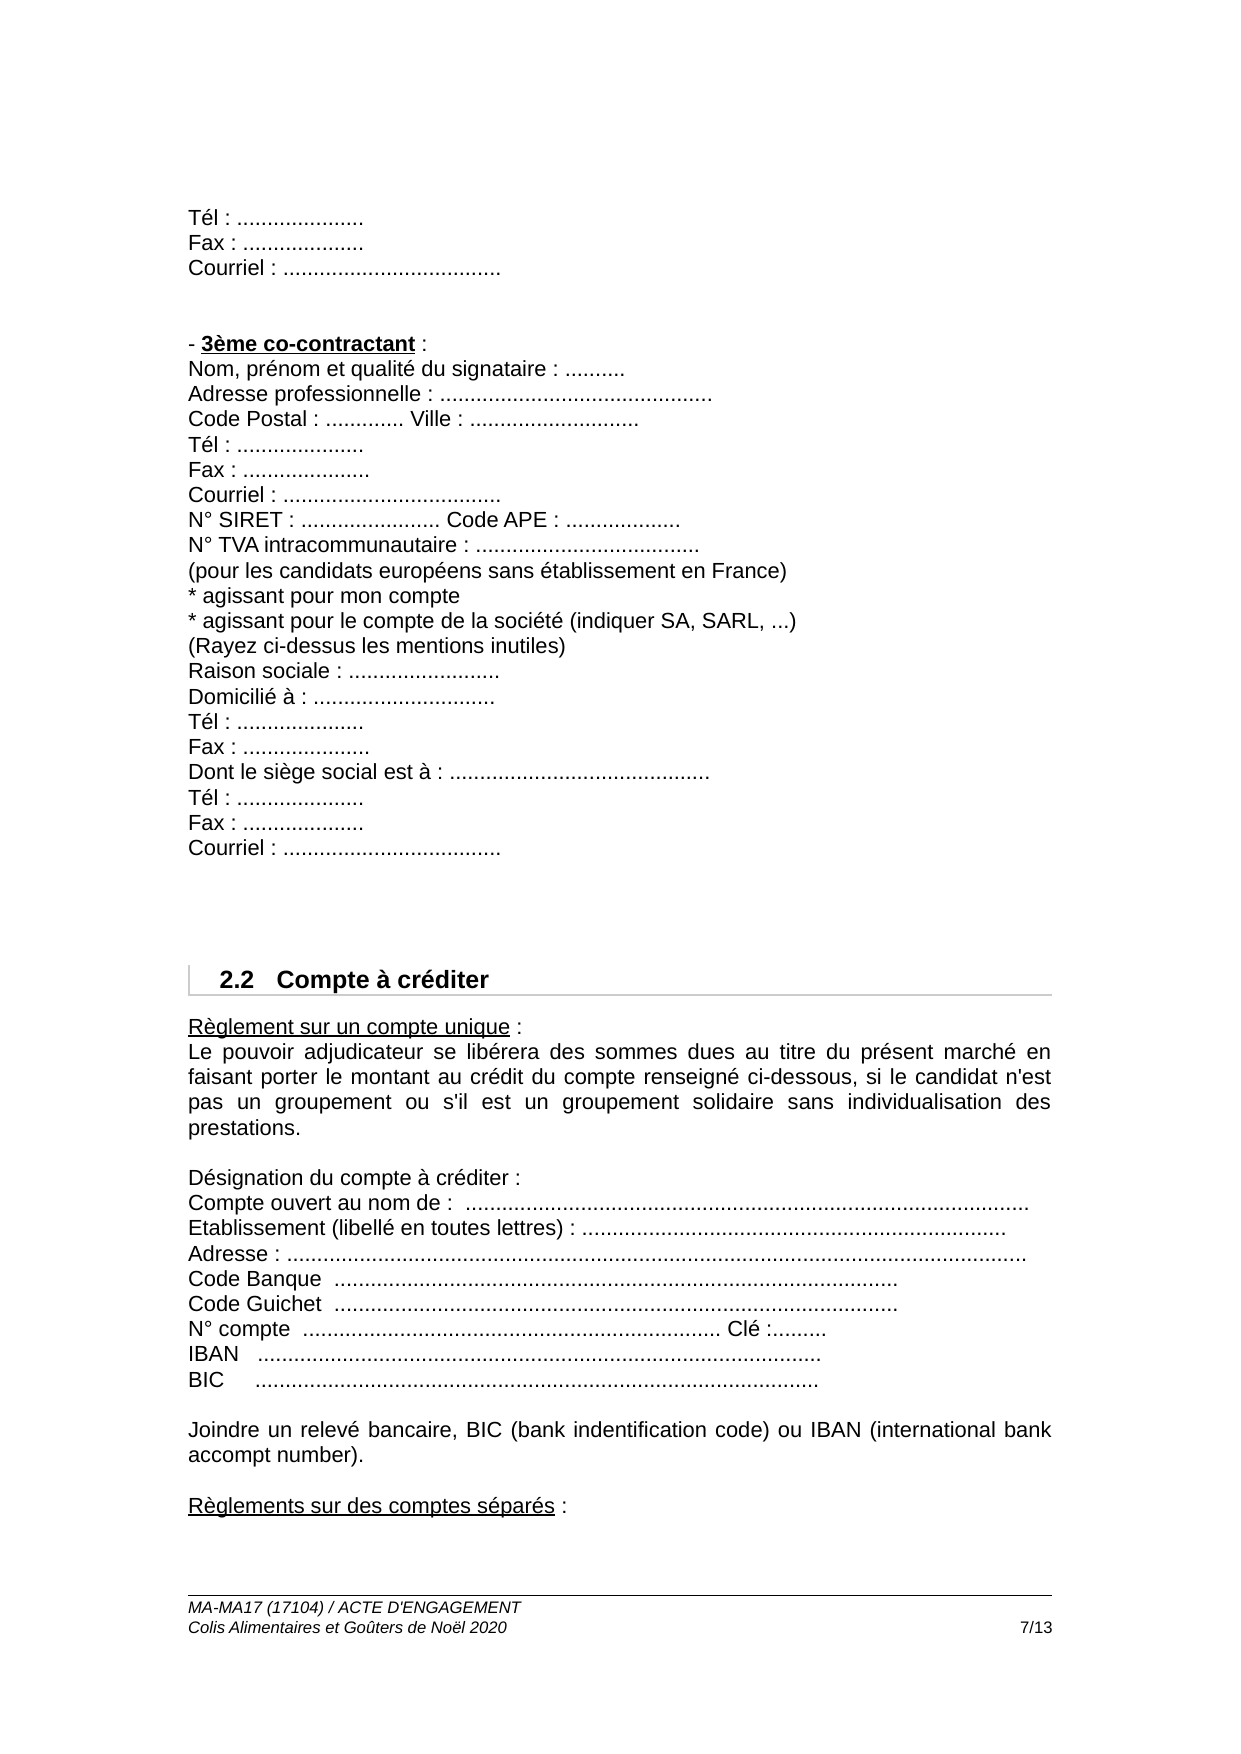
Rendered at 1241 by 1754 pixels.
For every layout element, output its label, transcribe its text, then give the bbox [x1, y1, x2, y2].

text Raison sociale : ......................... [188, 658, 1052, 683]
subtitle Compte à créditer [190, 965, 1052, 994]
text Nom, prénom et qualité du signataire : .......... [188, 356, 1052, 381]
text - 3ème co-contractant : [188, 331, 1052, 356]
text Règlement sur un compte unique : [188, 1014, 1052, 1039]
text * agissant pour le compte de la société (indiquer SA, SARL, ...) [188, 608, 1052, 633]
text Code Guichet ............................................................................................. [188, 1291, 1052, 1316]
text Fax : .................... [188, 809, 1052, 835]
text (Rayez ci-dessus les mentions inutiles) [188, 633, 1052, 658]
text Règlements sur des comptes séparés : [188, 1493, 1052, 1518]
text Code Banque ............................................................................................. [188, 1266, 1052, 1291]
text Tél : ..................... [188, 431, 1052, 457]
text Fax : ..................... [188, 457, 1052, 482]
text Compte ouvert au nom de : ............................................................................................. [188, 1190, 1052, 1215]
text Tél : ..................... [188, 709, 1052, 734]
text IBAN ............................................................................................. [188, 1341, 1052, 1367]
text Etablissement (libellé en toutes lettres) : ...................................................................... [188, 1215, 1052, 1241]
text N° TVA intracommunautaire : ..................................... [188, 532, 1052, 557]
text N° compte ..................................................................... Clé :......... [188, 1316, 1052, 1341]
text Courriel : .................................... [188, 835, 1052, 860]
text Fax : ..................... [188, 734, 1052, 759]
text Fax : .................... [188, 230, 1052, 255]
text (pour les candidats européens sans établissement en France) [188, 557, 1052, 583]
text N° SIRET : ....................... Code APE : ................... [188, 507, 1052, 532]
text Code Postal : ............. Ville : ............................ [188, 406, 1052, 431]
text Désignation du compte à créditer : [188, 1165, 1052, 1190]
text Courriel : .................................... [188, 255, 1052, 280]
text BIC ............................................................................................. [188, 1367, 1052, 1392]
text Tél : ..................... [188, 784, 1052, 809]
text Domicilié à : .............................. [188, 683, 1052, 709]
text Le pouvoir adjudicateur se libérera des sommes dues au titre du présent marché en faisant porter le montant au crédit du compte renseigné ci-dessous, si le candidat n'est pas un groupement ou s'il est un groupement solidaire sans individualisation des prestations. [188, 1039, 1052, 1140]
text Tél : ..................... [188, 204, 1052, 230]
text Adresse : .......................................................................................................................... [188, 1241, 1052, 1266]
text Courriel : .................................... [188, 482, 1052, 507]
text Dont le siège social est à : ........................................... [188, 759, 1052, 784]
text Adresse professionnelle : ............................................. [188, 381, 1052, 406]
text Joindre un relevé bancaire, BIC (bank indentification code) ou IBAN (international bank accompt number). [188, 1417, 1052, 1467]
text * agissant pour mon compte [188, 583, 1052, 608]
